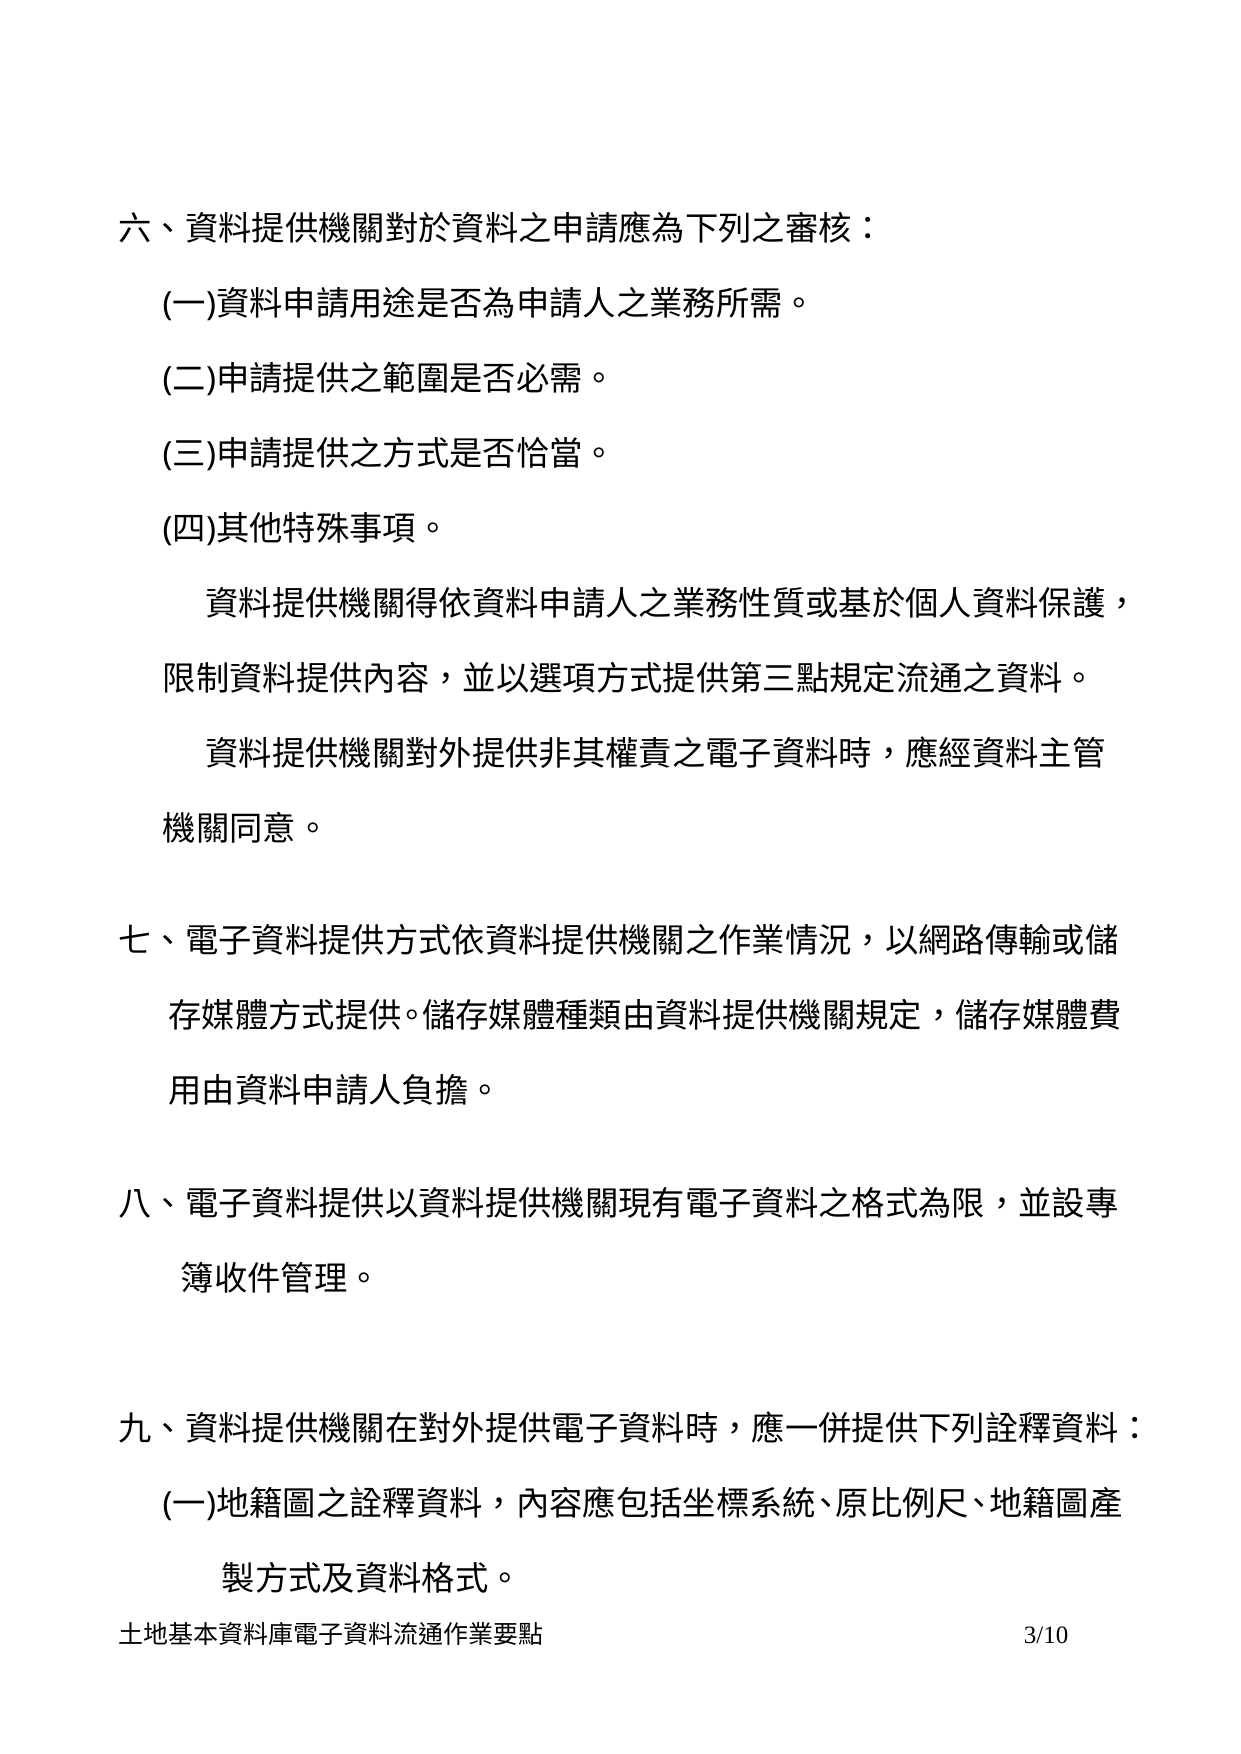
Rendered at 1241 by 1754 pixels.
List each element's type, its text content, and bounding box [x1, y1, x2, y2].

text 資料提供機關得依資料申請人之業務性質或基於個人資料保護，限制資料提供內容，並以選項方式提供第三點規定流通之資料。 [162, 563, 1122, 713]
text 資料提供機關對外提供非其權責之電子資料時，應經資料主管機關同意。 [162, 713, 1122, 863]
list 電子資料提供以資料提供機關現有電子資料之格式為限，並設專簿收件管理。 [118, 1163, 1122, 1313]
list 資料申請用途是否為申請人之業務所需。 [162, 263, 1122, 338]
list 申請提供之範圍是否必需。 [162, 338, 1122, 413]
list 地籍圖之詮釋資料，內容應包括坐標系統、原比例尺、地籍圖產製方式及資料格式。 [162, 1463, 1122, 1613]
list 資料提供機關對於資料之申請應為下列之審核： [118, 188, 1122, 263]
list 資料提供機關在對外提供電子資料時，應一併提供下列詮釋資料： [118, 1388, 1122, 1463]
list 電子資料提供方式依資料提供機關之作業情況，以網路傳輸或儲存媒體方式提供。儲存媒體種類由資料提供機關規定，儲存媒體費用由資料申請人負擔。 [118, 901, 1122, 1126]
list 其他特殊事項。 [162, 488, 1122, 563]
list 申請提供之方式是否恰當。 [162, 413, 1122, 488]
